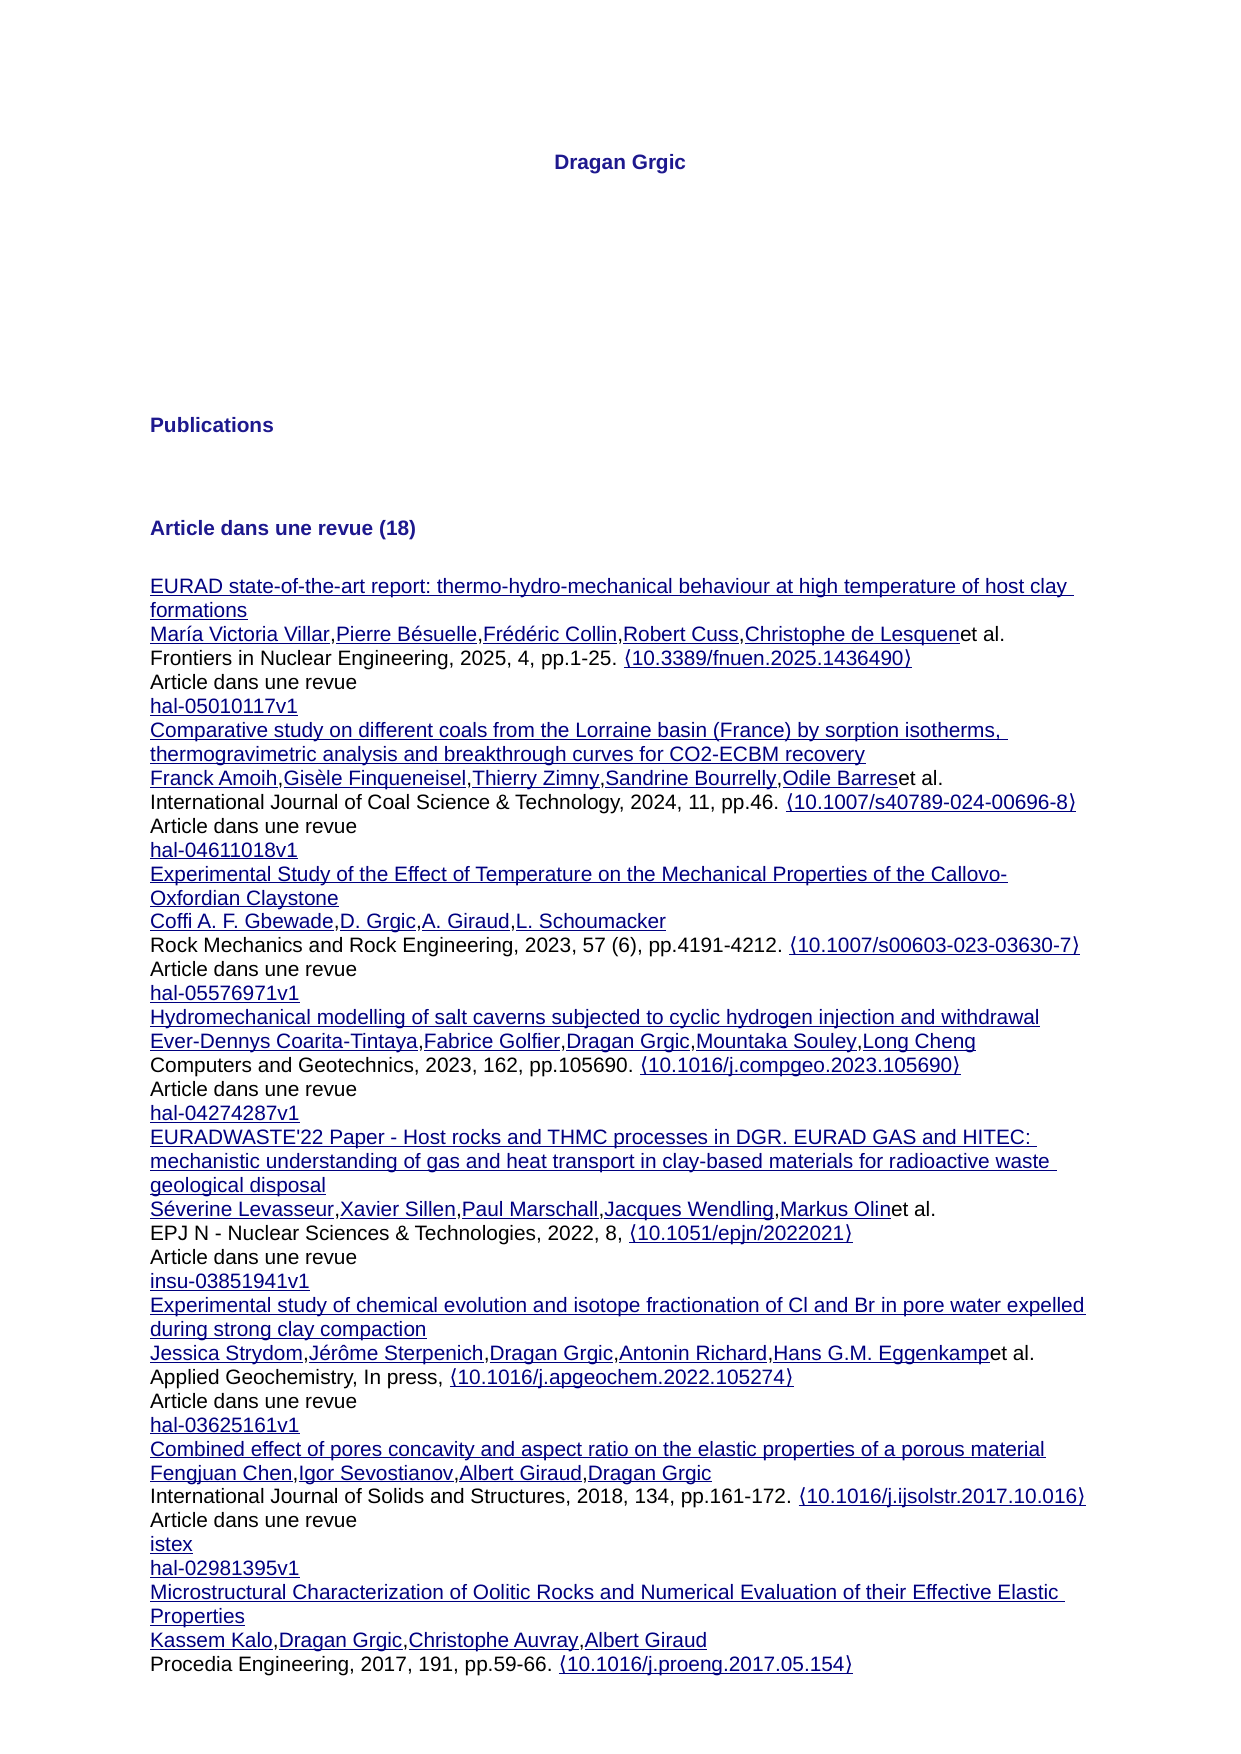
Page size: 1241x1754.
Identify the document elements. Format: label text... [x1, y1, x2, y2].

table_header EURAD state-of-the-art report: thermo-hydro-mechanical behaviour at high temperature of host clay formations María Victoria Villar,Pierre Bésuelle,Frédéric Collin,Robert Cuss,Christophe de Lesquenet al. Frontiers in Nuclear Engineering, 2025, 4, pp.1-25. ⟨10.3389/fnuen.2025.1436490⟩ Article dans une revue hal-05010117v1 [150, 574, 1090, 718]
table_cell Hydromechanical modelling of salt caverns subjected to cyclic hydrogen injection and withdrawal Ever-Dennys Coarita-Tintaya,Fabrice Golfier,Dragan Grgic,Mountaka Souley,Long Cheng Computers and Geotechnics, 2023, 162, pp.105690. ⟨10.1016/j.compgeo.2023.105690⟩ Article dans une revue hal-04274287v1 [150, 1005, 1090, 1125]
table_cell Comparative study on different coals from the Lorraine basin (France) by sorption isotherms, thermogravimetric analysis and breakthrough curves for CO2-ECBM recovery Franck Amoih,Gisèle Finqueneisel,Thierry Zimny,Sandrine Bourrelly,Odile Barreset al. International Journal of Coal Science & Technology, 2024, 11, pp.46. ⟨10.1007/s40789-024-00696-8⟩ Article dans une revue hal-04611018v1 [150, 718, 1090, 861]
table_cell Experimental Study of the Effect of Temperature on the Mechanical Properties of the Callovo-Oxfordian Claystone Coffi A. F. Gbewade,D. Grgic,A. Giraud,L. Schoumacker Rock Mechanics and Rock Engineering, 2023, 57 (6), pp.4191-4212. ⟨10.1007/s00603-023-03630-7⟩ Article dans une revue hal-05576971v1 [150, 861, 1090, 1005]
subtitle Article dans une revue (18) [150, 516, 1090, 539]
subtitle Dragan Grgic [150, 150, 1090, 174]
table_cell Combined effect of pores concavity and aspect ratio on the elastic properties of a porous material Fengjuan Chen,Igor Sevostianov,Albert Giraud,Dragan Grgic International Journal of Solids and Structures, 2018, 134, pp.161-172. ⟨10.1016/j.ijsolstr.2017.10.016⟩ Article dans une revue istex hal-02981395v1 [150, 1436, 1090, 1580]
table_cell Microstructural Characterization of Oolitic Rocks and Numerical Evaluation of their Effective Elastic Properties Kassem Kalo,Dragan Grgic,Christophe Auvray,Albert Giraud Procedia Engineering, 2017, 191, pp.59-66. ⟨10.1016/j.proeng.2017.05.154⟩ [150, 1580, 1090, 1676]
table_cell Experimental study of chemical evolution and isotope fractionation of Cl and Br in pore water expelled during strong clay compaction Jessica Strydom,Jérôme Sterpenich,Dragan Grgic,Antonin Richard,Hans G.M. Eggenkampet al. Applied Geochemistry, In press, ⟨10.1016/j.apgeochem.2022.105274⟩ Article dans une revue hal-03625161v1 [150, 1293, 1090, 1436]
subtitle Publications [150, 412, 1090, 436]
table_cell EURADWASTE'22 Paper - Host rocks and THMC processes in DGR. EURAD GAS and HITEC: mechanistic understanding of gas and heat transport in clay-based materials for radioactive waste geological disposal Séverine Levasseur,Xavier Sillen,Paul Marschall,Jacques Wendling,Markus Olinet al. EPJ N - Nuclear Sciences & Technologies, 2022, 8, ⟨10.1051/epjn/2022021⟩ Article dans une revue insu-03851941v1 [150, 1125, 1090, 1293]
